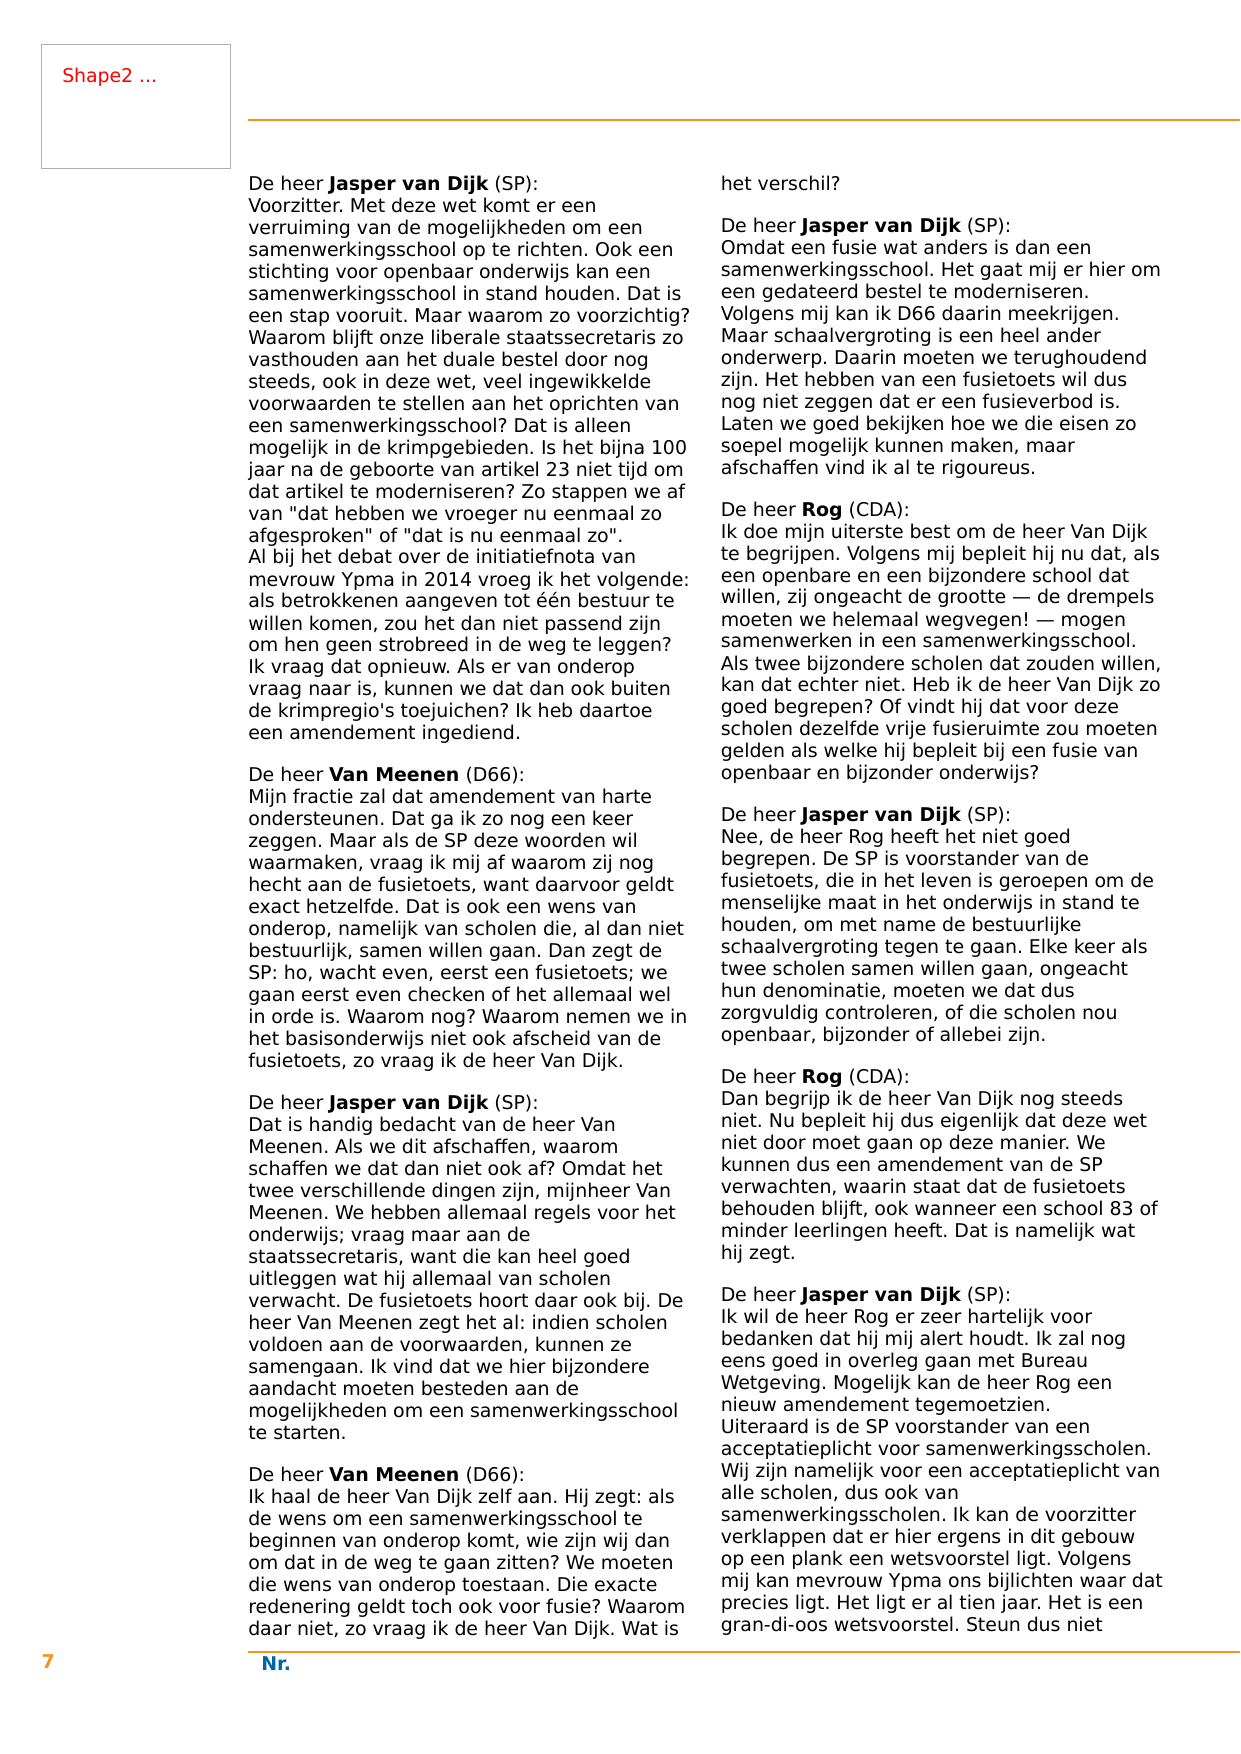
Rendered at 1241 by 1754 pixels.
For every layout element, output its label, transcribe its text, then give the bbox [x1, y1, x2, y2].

text De heer Van Meenen (D66): [248, 764, 691, 786]
text Mijn fractie zal dat amendement van harte ondersteunen. Dat ga ik zo nog een keer zeggen. Maar als de SP deze woorden wil waarmaken, vraag ik mij af waarom zij nog hecht aan de fusietoets, want daarvoor geldt exact hetzelfde. Dat is ook een wens van onderop, namelijk van scholen die, al dan niet bestuurlijk, samen willen gaan. Dan zegt de SP: ho, wacht even, eerst een fusietoets; we gaan eerst even checken of het allemaal wel in orde is. Waarom nog? Waarom nemen we in het basisonderwijs niet ook afscheid van de fusietoets, zo vraag ik de heer Van Dijk. [248, 786, 691, 1072]
text De heer Rog (CDA): [721, 498, 1163, 521]
text De heer Rog (CDA): [721, 1066, 1163, 1088]
text Omdat een fusie wat anders is dan een samenwerkingsschool. Het gaat mij er hier om een gedateerd bestel te moderniseren. Volgens mij kan ik D66 daarin meekrijgen. Maar schaalvergroting is een heel ander onderwerp. Daarin moeten we terughoudend zijn. Het hebben van een fusietoets wil dus nog niet zeggen dat er een fusieverbod is. Laten we goed bekijken hoe we die eisen zo soepel mogelijk kunnen maken, maar afschaffen vind ik al te rigoureus. [721, 237, 1163, 478]
text het verschil? [721, 173, 1163, 195]
text Ik haal de heer Van Dijk zelf aan. Hij zegt: als de wens om een samenwerkingsschool te beginnen van onderop komt, wie zijn wij dan om dat in de weg te gaan zitten? We moeten die wens van onderop toestaan. Die exacte redenering geldt toch ook voor fusie? Waarom daar niet, zo vraag ik de heer Van Dijk. Wat is [248, 1486, 691, 1639]
text Dan begrijp ik de heer Van Dijk nog steeds niet. Nu bepleit hij dus eigenlijk dat deze wet niet door moet gaan op deze manier. We kunnen dus een amendement van de SP verwachten, waarin staat dat de fusietoets behouden blijft, ook wanneer een school 83 of minder leerlingen heeft. Dat is namelijk wat hij zegt. [721, 1088, 1163, 1264]
text De heer Jasper van Dijk (SP): [721, 1284, 1163, 1306]
text De heer Jasper van Dijk (SP): [721, 804, 1163, 826]
text Dat is handig bedacht van de heer Van Meenen. Als we dit afschaffen, waarom schaffen we dat dan niet ook af? Omdat het twee verschillende dingen zijn, mijnheer Van Meenen. We hebben allemaal regels voor het onderwijs; vraag maar aan de staatssecretaris, want die kan heel goed uitleggen wat hij allemaal van scholen verwacht. De fusietoets hoort daar ook bij. De heer Van Meenen zegt het al: indien scholen voldoen aan de voorwaarden, kunnen ze samengaan. Ik vind dat we hier bijzondere aandacht moeten besteden aan de mogelijkheden om een samenwerkingsschool te starten. [248, 1114, 691, 1444]
text Uiteraard is de SP voorstander van een acceptatieplicht voor samenwerkingsscholen. Wij zijn namelijk voor een acceptatieplicht van alle scholen, dus ook van samenwerkingsscholen. Ik kan de voorzitter verklappen dat er hier ergens in dit gebouw op een plank een wetsvoorstel ligt. Volgens mij kan mevrouw Ypma ons bijlichten waar dat precies ligt. Het ligt er al tien jaar. Het is een gran-di-oos wetsvoorstel. Steun dus niet [721, 1416, 1163, 1636]
text Nee, de heer Rog heeft het niet goed begrepen. De SP is voorstander van de fusietoets, die in het leven is geroepen om de menselijke maat in het onderwijs in stand te houden, om met name de bestuurlijke schaalvergroting tegen te gaan. Elke keer als twee scholen samen willen gaan, ongeacht hun denominatie, moeten we dat dus zorgvuldig controleren, of die scholen nou openbaar, bijzonder of allebei zijn. [721, 826, 1163, 1046]
text De heer Van Meenen (D66): [248, 1464, 691, 1486]
text De heer Jasper van Dijk (SP): [248, 1092, 691, 1114]
text De heer Jasper van Dijk (SP): [248, 173, 691, 195]
text Al bij het debat over de initiatiefnota van mevrouw Ypma in 2014 vroeg ik het volgende: als betrokkenen aangeven tot één bestuur te willen komen, zou het dan niet passend zijn om hen geen strobreed in de weg te leggen? Ik vraag dat opnieuw. Als er van onderop vraag naar is, kunnen we dat dan ook buiten de krimpregio's toejuichen? Ik heb daartoe een amendement ingediend. [248, 546, 691, 744]
text Voorzitter. Met deze wet komt er een verruiming van de mogelijkheden om een samenwerkingsschool op te richten. Ook een stichting voor openbaar onderwijs kan een samenwerkingsschool in stand houden. Dat is een stap vooruit. Maar waarom zo voorzichtig? Waarom blijft onze liberale staatssecretaris zo vasthouden aan het duale bestel door nog steeds, ook in deze wet, veel ingewikkelde voorwaarden te stellen aan het oprichten van een samenwerkingsschool? Dat is alleen mogelijk in de krimpgebieden. Is het bijna 100 jaar na de geboorte van artikel 23 niet tijd om dat artikel te moderniseren? Zo stappen we af van "dat hebben we vroeger nu eenmaal zo afgesproken" of "dat is nu eenmaal zo". [248, 195, 691, 546]
text De heer Jasper van Dijk (SP): [721, 215, 1163, 237]
text Ik wil de heer Rog er zeer hartelijk voor bedanken dat hij mij alert houdt. Ik zal nog eens goed in overleg gaan met Bureau Wetgeving. Mogelijk kan de heer Rog een nieuw amendement tegemoetzien. [721, 1306, 1163, 1416]
text Ik doe mijn uiterste best om de heer Van Dijk te begrijpen. Volgens mij bepleit hij nu dat, als een openbare en een bijzondere school dat willen, zij ongeacht de grootte — de drempels moeten we helemaal wegvegen! — mogen samenwerken in een samenwerkingsschool. Als twee bijzondere scholen dat zouden willen, kan dat echter niet. Heb ik de heer Van Dijk zo goed begrepen? Of vindt hij dat voor deze scholen dezelfde vrije fusieruimte zou moeten gelden als welke hij bepleit bij een fusie van openbaar en bijzonder onderwijs? [721, 521, 1163, 784]
